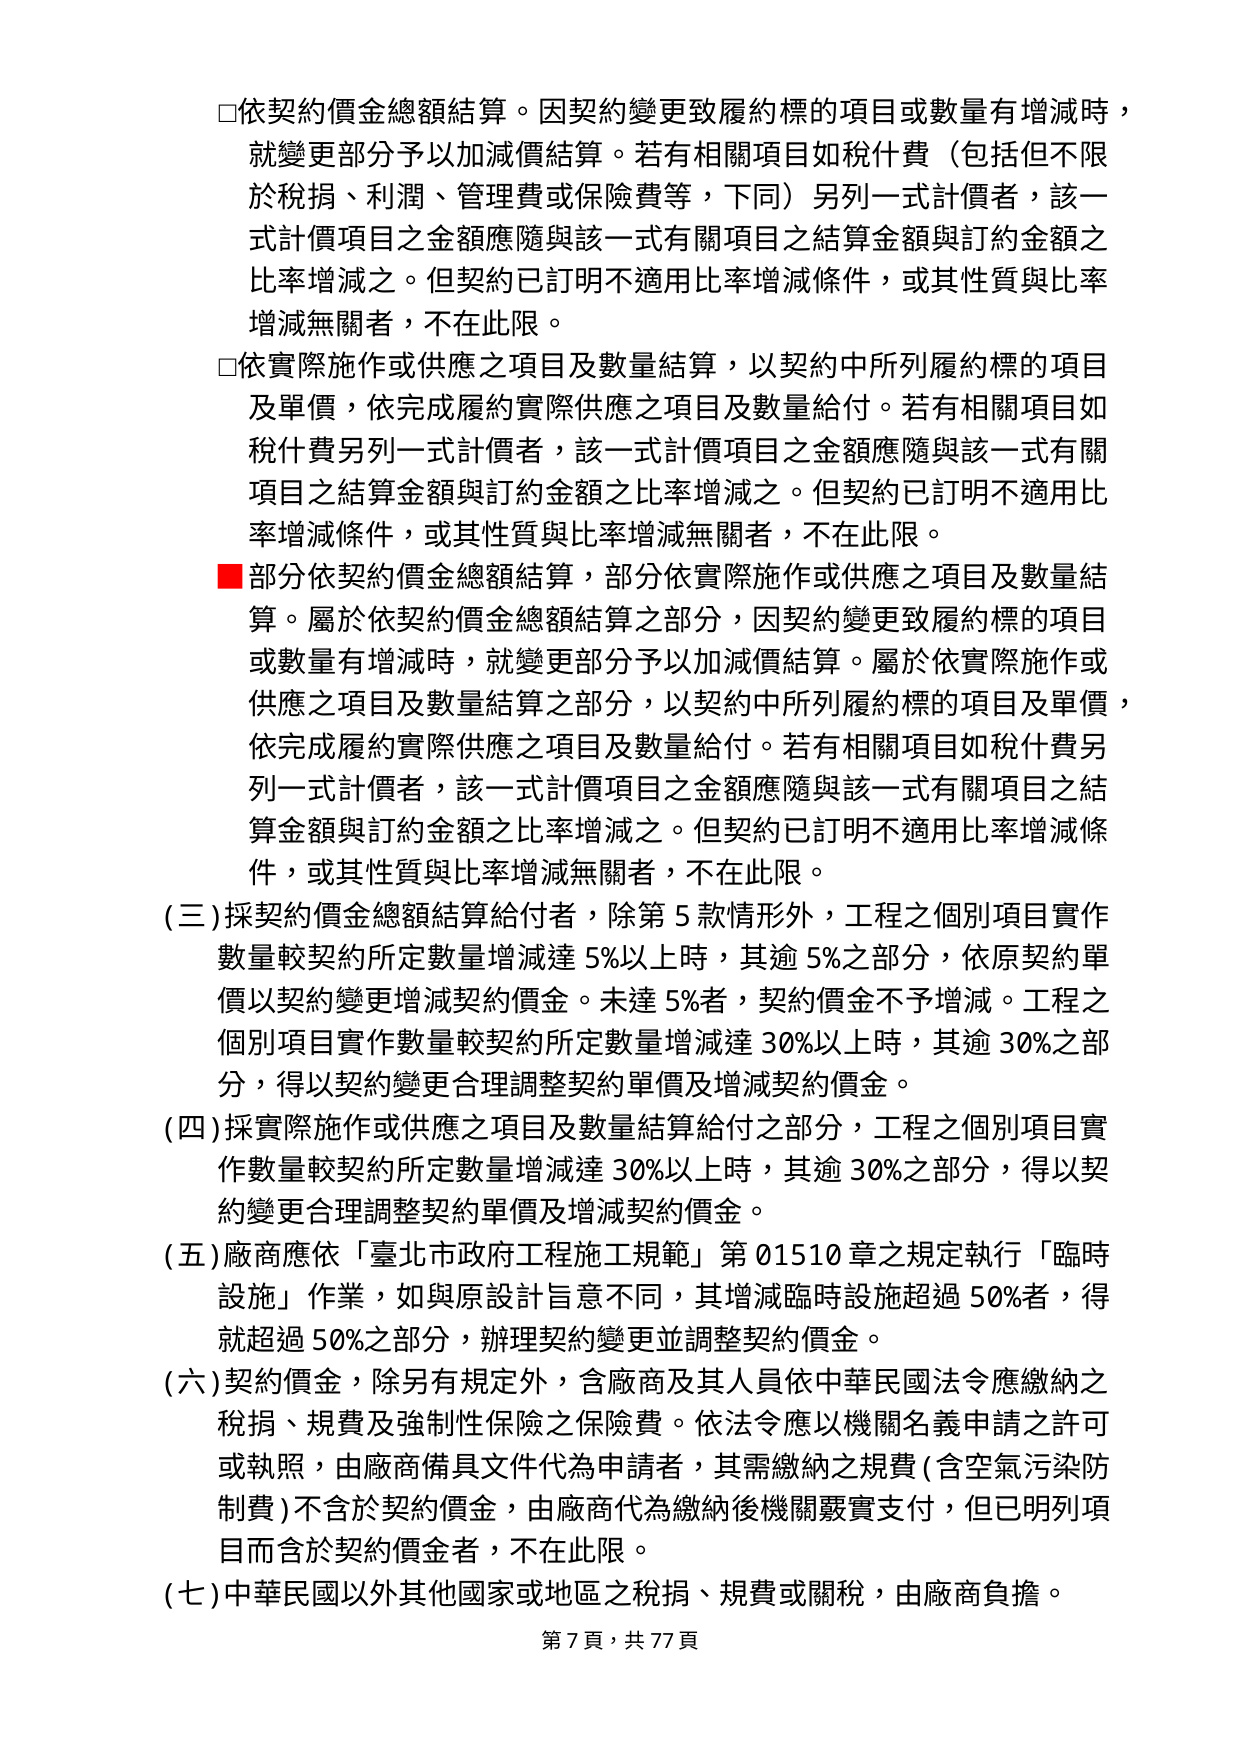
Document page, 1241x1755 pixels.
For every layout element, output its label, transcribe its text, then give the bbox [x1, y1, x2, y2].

text □依契約價金總額結算。因契約變更致履約標的項目或數量有增減時，就變更部分予以加減價結算。若有相關項目如稅什費（包括但不限於稅捐、利潤、管理費或保險費等，下同）另列一式計價者，該一式計價項目之金額應隨與該一式有關項目之結算金額與訂約金額之比率增減之。但契約已訂明不適用比率增減條件，或其性質與比率增減無關者，不在此限。 [218, 89, 1110, 342]
text 部分依契約價金總額結算，部分依實際施作或供應之項目及數量結算。屬於依契約價金總額結算之部分，因契約變更致履約標的項目或數量有增減時，就變更部分予以加減價結算。屬於依實際施作或供應之項目及數量結算之部分，以契約中所列履約標的項目及單價，依完成履約實際供應之項目及數量給付。若有相關項目如稅什費另列一式計價者，該一式計價項目之金額應隨與該一式有關項目之結算金額與訂約金額之比率增減之。但契約已訂明不適用比率增減條件，或其性質與比率增減無關者，不在此限。 [218, 554, 1110, 892]
text (三)採契約價金總額結算給付者，除第5款情形外，工程之個別項目實作數量較契約所定數量增減達5%以上時，其逾5%之部分，依原契約單價以契約變更增減契約價金。未達5%者，契約價金不予增減。工程之個別項目實作數量較契約所定數量增減達30%以上時，其逾30%之部分，得以契約變更合理調整契約單價及增減契約價金。 [159, 892, 1110, 1104]
text □依實際施作或供應之項目及數量結算，以契約中所列履約標的項目及單價，依完成履約實際供應之項目及數量給付。若有相關項目如稅什費另列一式計價者，該一式計價項目之金額應隨與該一式有關項目之結算金額與訂約金額之比率增減之。但契約已訂明不適用比率增減條件，或其性質與比率增減無關者，不在此限。 [218, 342, 1110, 554]
text (七)中華民國以外其他國家或地區之稅捐、規費或關稅，由廠商負擔。 [159, 1570, 1110, 1613]
text (四)採實際施作或供應之項目及數量結算給付之部分，工程之個別項目實作數量較契約所定數量增減達30%以上時，其逾30%之部分，得以契約變更合理調整契約單價及增減契約價金。 [159, 1104, 1110, 1231]
text (五)廠商應依「臺北市政府工程施工規範」第01510章之規定執行「臨時設施」作業，如與原設計旨意不同，其增減臨時設施超過50%者，得就超過50%之部分，辦理契約變更並調整契約價金。 [159, 1231, 1110, 1358]
text (六)契約價金，除另有規定外，含廠商及其人員依中華民國法令應繳納之稅捐、規費及強制性保險之保險費。依法令應以機關名義申請之許可或執照，由廠商備具文件代為申請者，其需繳納之規費(含空氣污染防制費)不含於契約價金，由廠商代為繳納後機關覈實支付，但已明列項目而含於契約價金者，不在此限。 [159, 1358, 1110, 1570]
